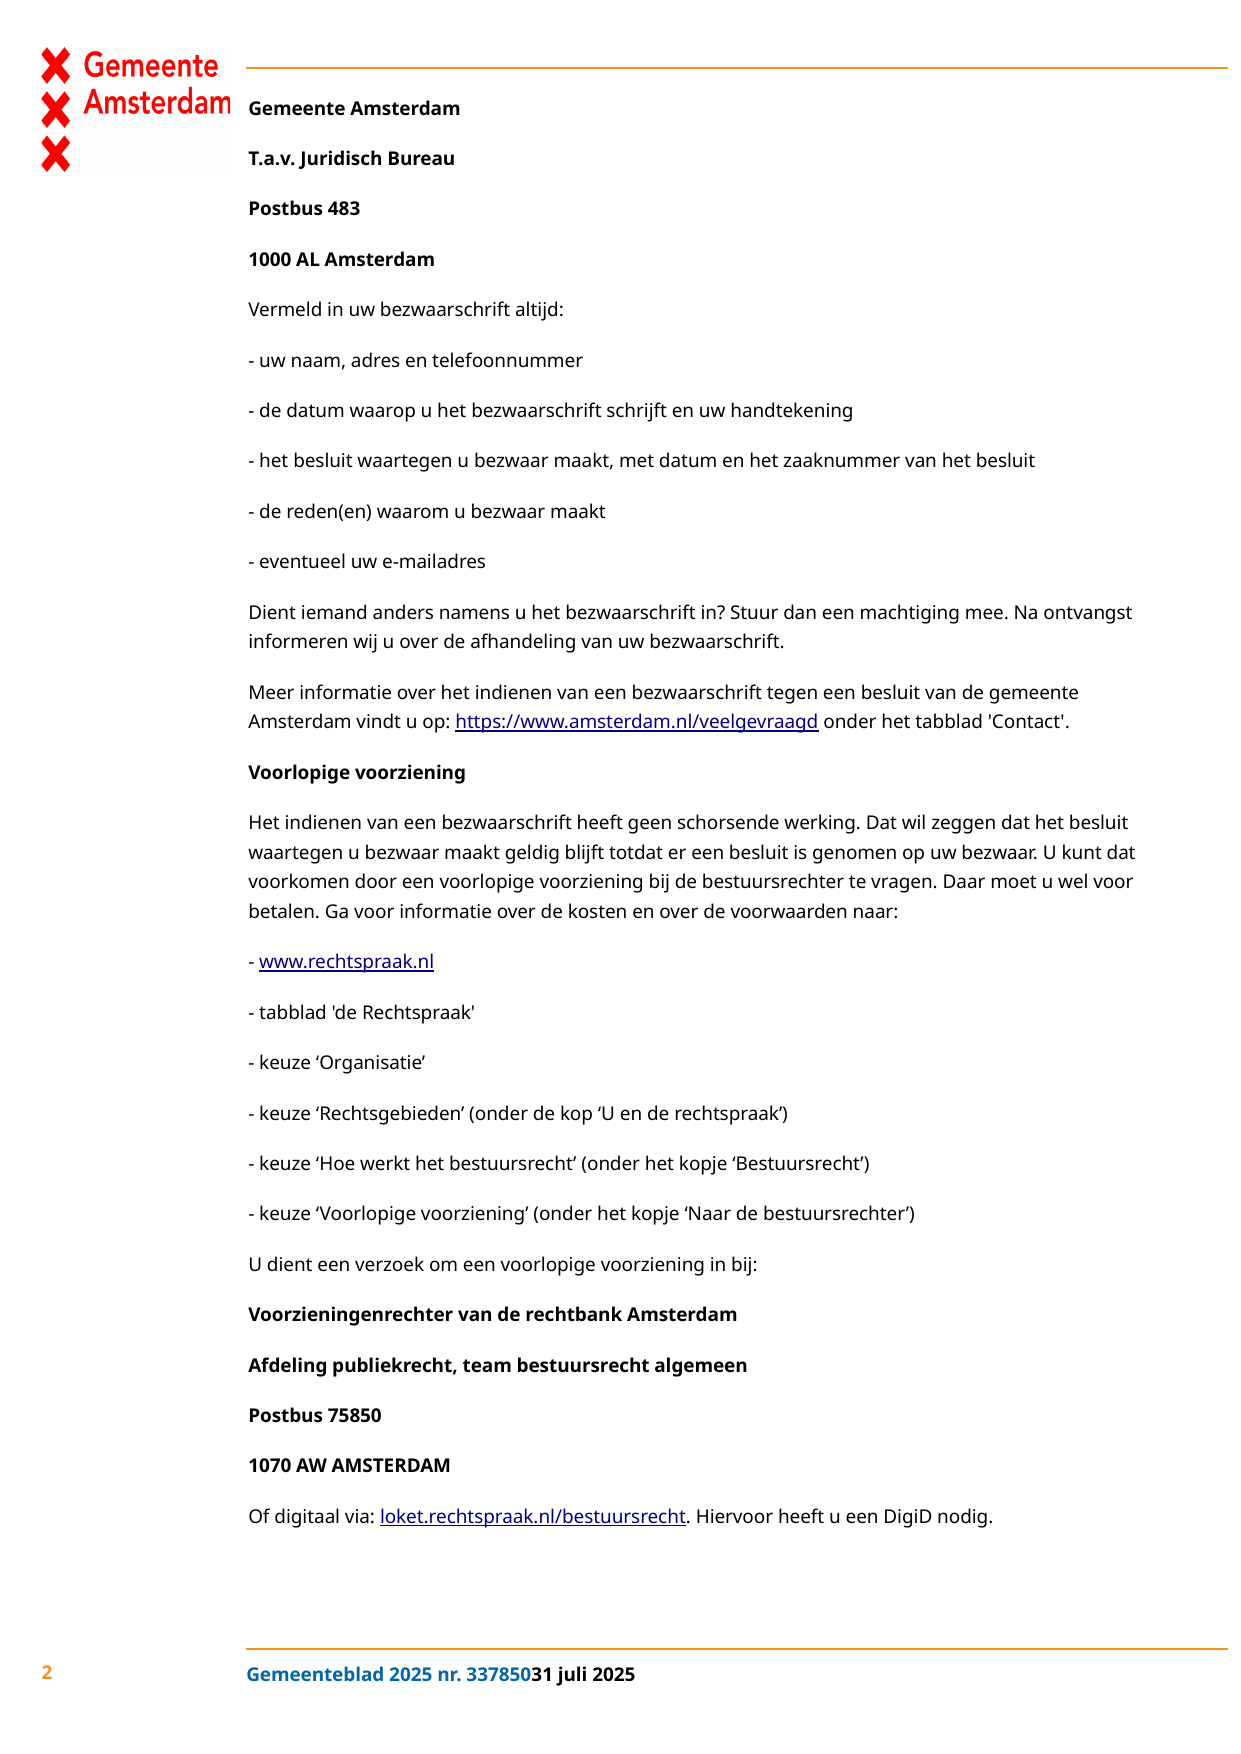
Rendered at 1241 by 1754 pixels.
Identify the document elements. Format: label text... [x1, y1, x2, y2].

text Of digitaal via: loket.rechtspraak.nl/bestuursrecht. Hiervoor heeft u een DigiD nodig. [248, 1503, 1152, 1529]
text - uw naam, adres en telefoonnummer [248, 347, 1152, 373]
text - keuze ‘Hoe werkt het bestuursrecht’ (onder het kopje ‘Bestuursrecht’) [248, 1150, 1152, 1176]
text 1070 AW AMSTERDAM [248, 1453, 1152, 1478]
text Postbus 75850 [248, 1402, 1152, 1428]
text Voorzieningenrechter van de rechtbank Amsterdam [248, 1301, 1152, 1327]
text U dient een verzoek om een voorlopige voorziening in bij: [248, 1251, 1152, 1277]
text - de datum waarop u het bezwaarschrift schrijft en uw handtekening [248, 397, 1152, 423]
text Dient iemand anders namens u het bezwaarschrift in? Stuur dan een machtiging mee. Na ontvangst informeren wij u over de afhandeling van uw bezwaarschrift. [248, 599, 1152, 654]
text - keuze ‘Organisatie’ [248, 1049, 1152, 1075]
text - tabblad 'de Rechtspraak' [248, 999, 1152, 1025]
text - keuze ‘Rechtsgebieden’ (onder de kop ‘U en de rechtspraak’) [248, 1100, 1152, 1126]
text - keuze ‘Voorlopige voorziening’ (onder het kopje ‘Naar de bestuursrechter’) [248, 1201, 1152, 1226]
text Meer informatie over het indienen van een bezwaarschrift tegen een besluit van de gemeente Amsterdam vindt u op: https://www.amsterdam.nl/veelgevraagd onder het tabblad 'Contact'. [248, 679, 1152, 734]
text - www.rechtspraak.nl [248, 948, 1152, 974]
text Het indienen van een bezwaarschrift heeft geen schorsende werking. Dat wil zeggen dat het besluit waartegen u bezwaar maakt geldig blijft totdat er een besluit is genomen op uw bezwaar. U kunt dat voorkomen door een voorlopige voorziening bij de bestuursrechter te vragen. Daar moet u wel voor betalen. Ga voor informatie over de kosten en over de voorwaarden naar: [248, 809, 1152, 924]
picture [41, 47, 231, 172]
text - het besluit waartegen u bezwaar maakt, met datum en het zaaknummer van het besluit [248, 448, 1152, 473]
text Vermeld in uw bezwaarschrift altijd: [248, 296, 1152, 322]
text Postbus 483 [248, 196, 1152, 221]
text Voorlopige voorziening [248, 759, 1152, 785]
text - eventueel uw e-mailadres [248, 548, 1152, 574]
text - de reden(en) waarom u bezwaar maakt [248, 498, 1152, 524]
text T.a.v. Juridisch Bureau [248, 145, 1152, 171]
text Afdeling publiekrecht, team bestuursrecht algemeen [248, 1352, 1152, 1378]
text 1000 AL Amsterdam [248, 246, 1152, 272]
text Gemeente Amsterdam [248, 95, 1152, 121]
